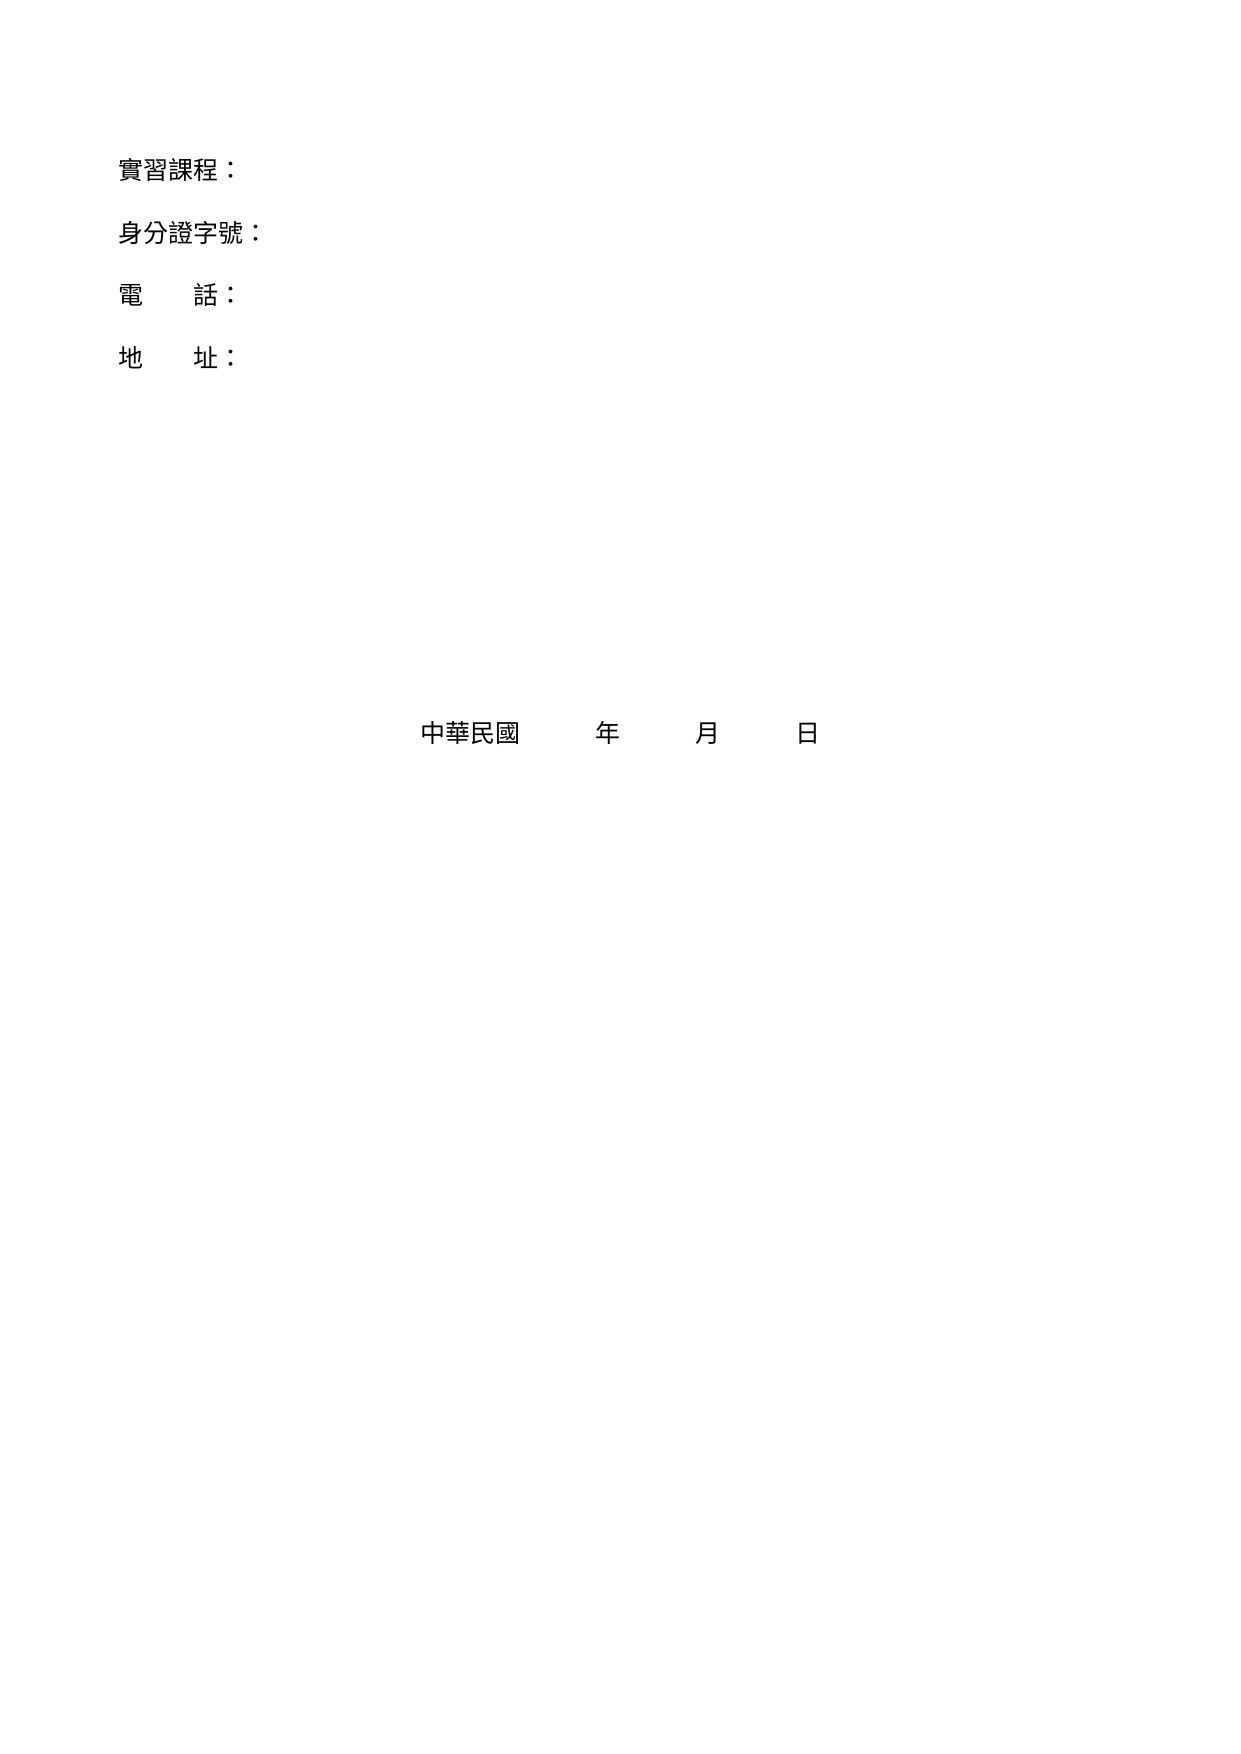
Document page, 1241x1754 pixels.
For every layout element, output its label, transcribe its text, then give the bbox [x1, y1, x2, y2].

text 電 話： [118, 252, 1119, 314]
text 中華民國 年 月 日 [118, 689, 1122, 752]
text 地 址： [118, 314, 1119, 377]
text 實習課程： [118, 127, 1119, 189]
text 身分證字號： [118, 189, 1119, 252]
